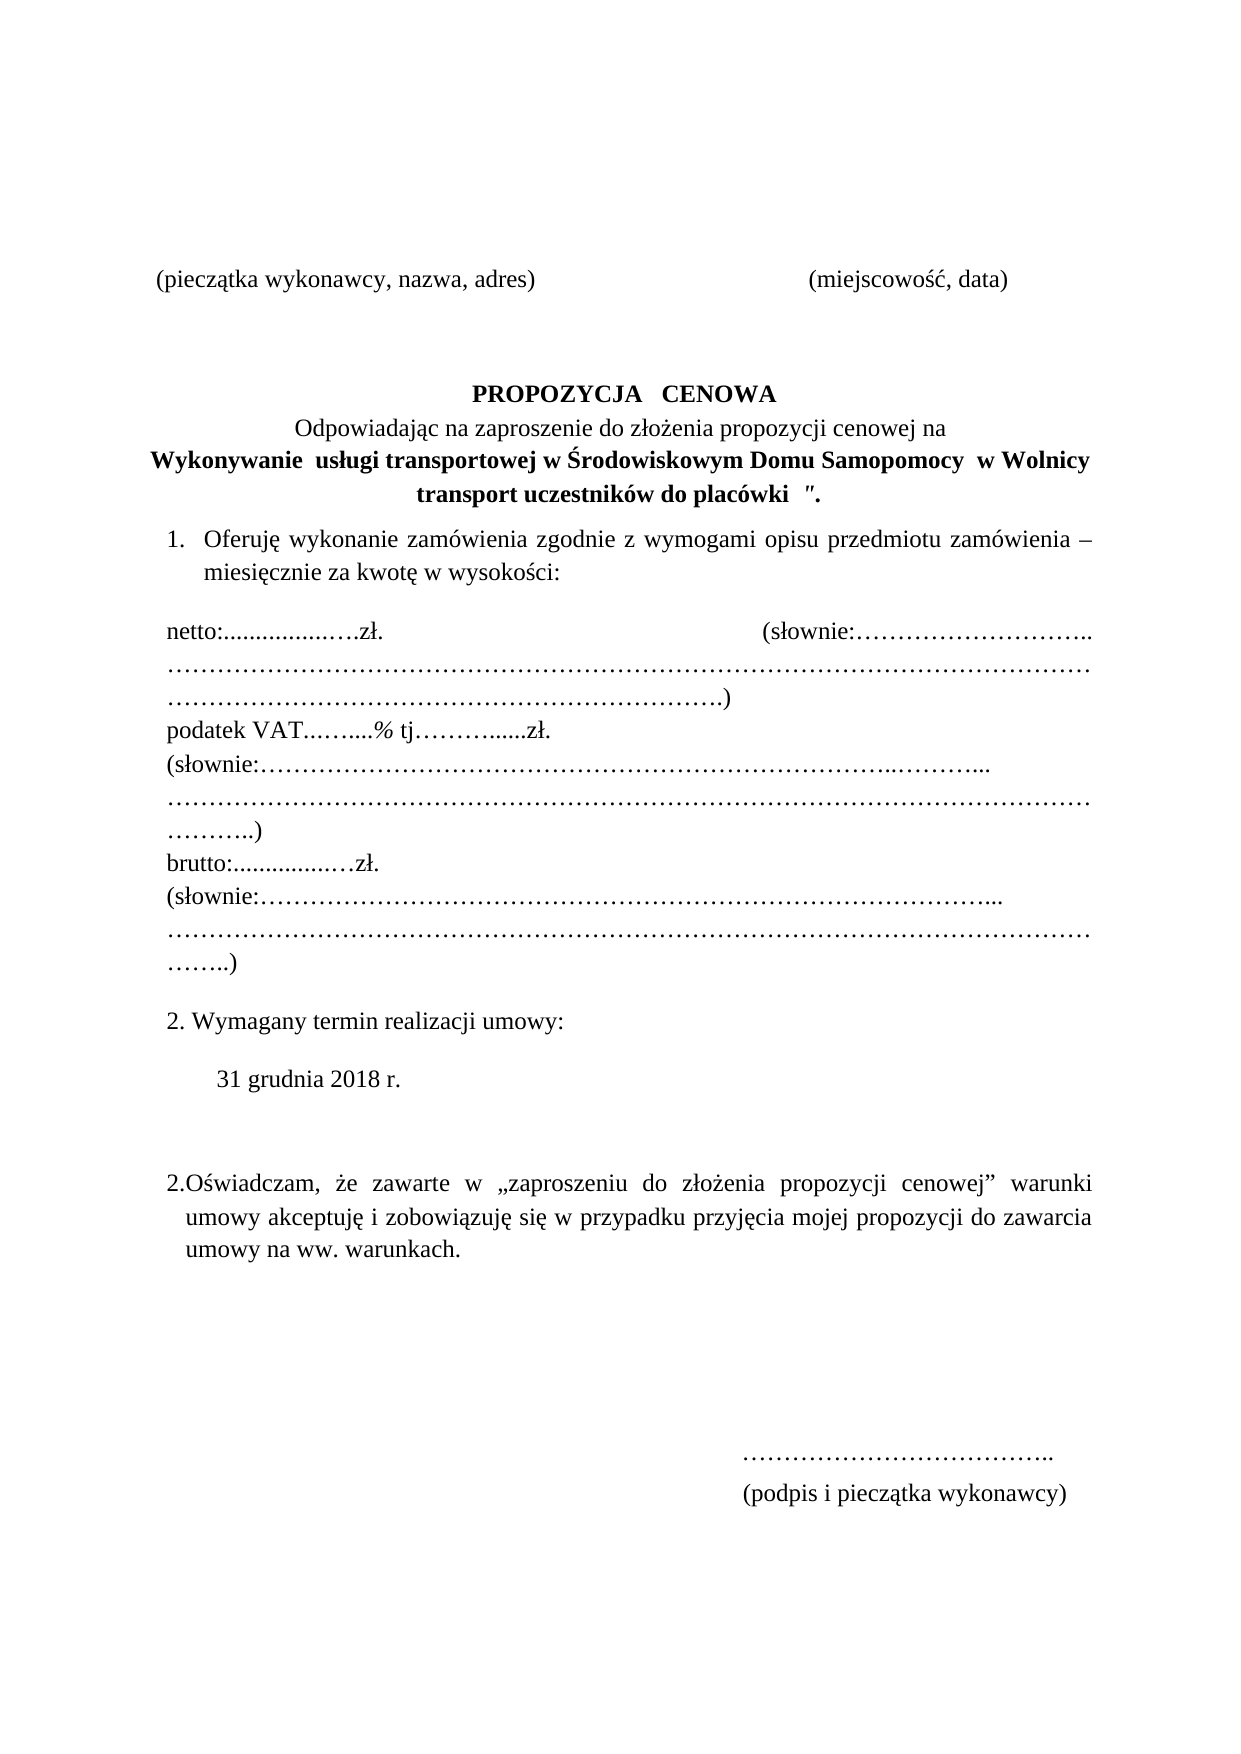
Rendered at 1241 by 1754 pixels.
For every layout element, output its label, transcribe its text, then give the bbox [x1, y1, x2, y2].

text (słownie:……………………………………………………………………………...………………………………………………………………………………………………………..) [166, 881, 1093, 976]
text PROPOZYCJA CENOWA [156, 379, 1093, 408]
list Oświadczam, że zawarte w „zaproszeniu do złożenia propozycji cenowej” warunki umowy akceptuję i zobowiązuję się w przypadku przyjęcia mojej propozycji do zawarcia umowy na ww. warunkach. [166, 1168, 1093, 1263]
text Wykonywanie usługi transportowej w Środowiskowym Domu Samopomocy w Wolnicy transport uczestników do placówki ". [148, 446, 1093, 507]
text netto: .….zł. (słownie:………………………..…………………………………………………………………………………………………………………………………………………………….) [166, 616, 1093, 711]
text brutto: .…zł. [166, 848, 1093, 877]
text 2. Wymagany termin realizacji umowy: [148, 1006, 1093, 1035]
text 31 grudnia 2018 r. [166, 1064, 1093, 1093]
text (słownie:…………………………………………………………………..………...…………………………………………………………………………………………………………..) [166, 749, 1093, 844]
text (pieczątka wykonawcy, nazwa, adres) (miejscowość, data) [156, 264, 1093, 293]
text (podpis i pieczątka wykonawcy) [177, 1478, 1093, 1507]
text Odpowiadając na zaproszenie do złożenia propozycji cenowej na [148, 413, 1093, 441]
text 1. Oferuję wykonanie zamówienia zgodnie z wymogami opisu przedmiotu zamówienia – miesięcznie za kwotę w wysokości: [166, 524, 1093, 586]
text podatek VAT …....% tj………......zł. [166, 716, 1093, 744]
text ……………………………….. [148, 1437, 1093, 1466]
